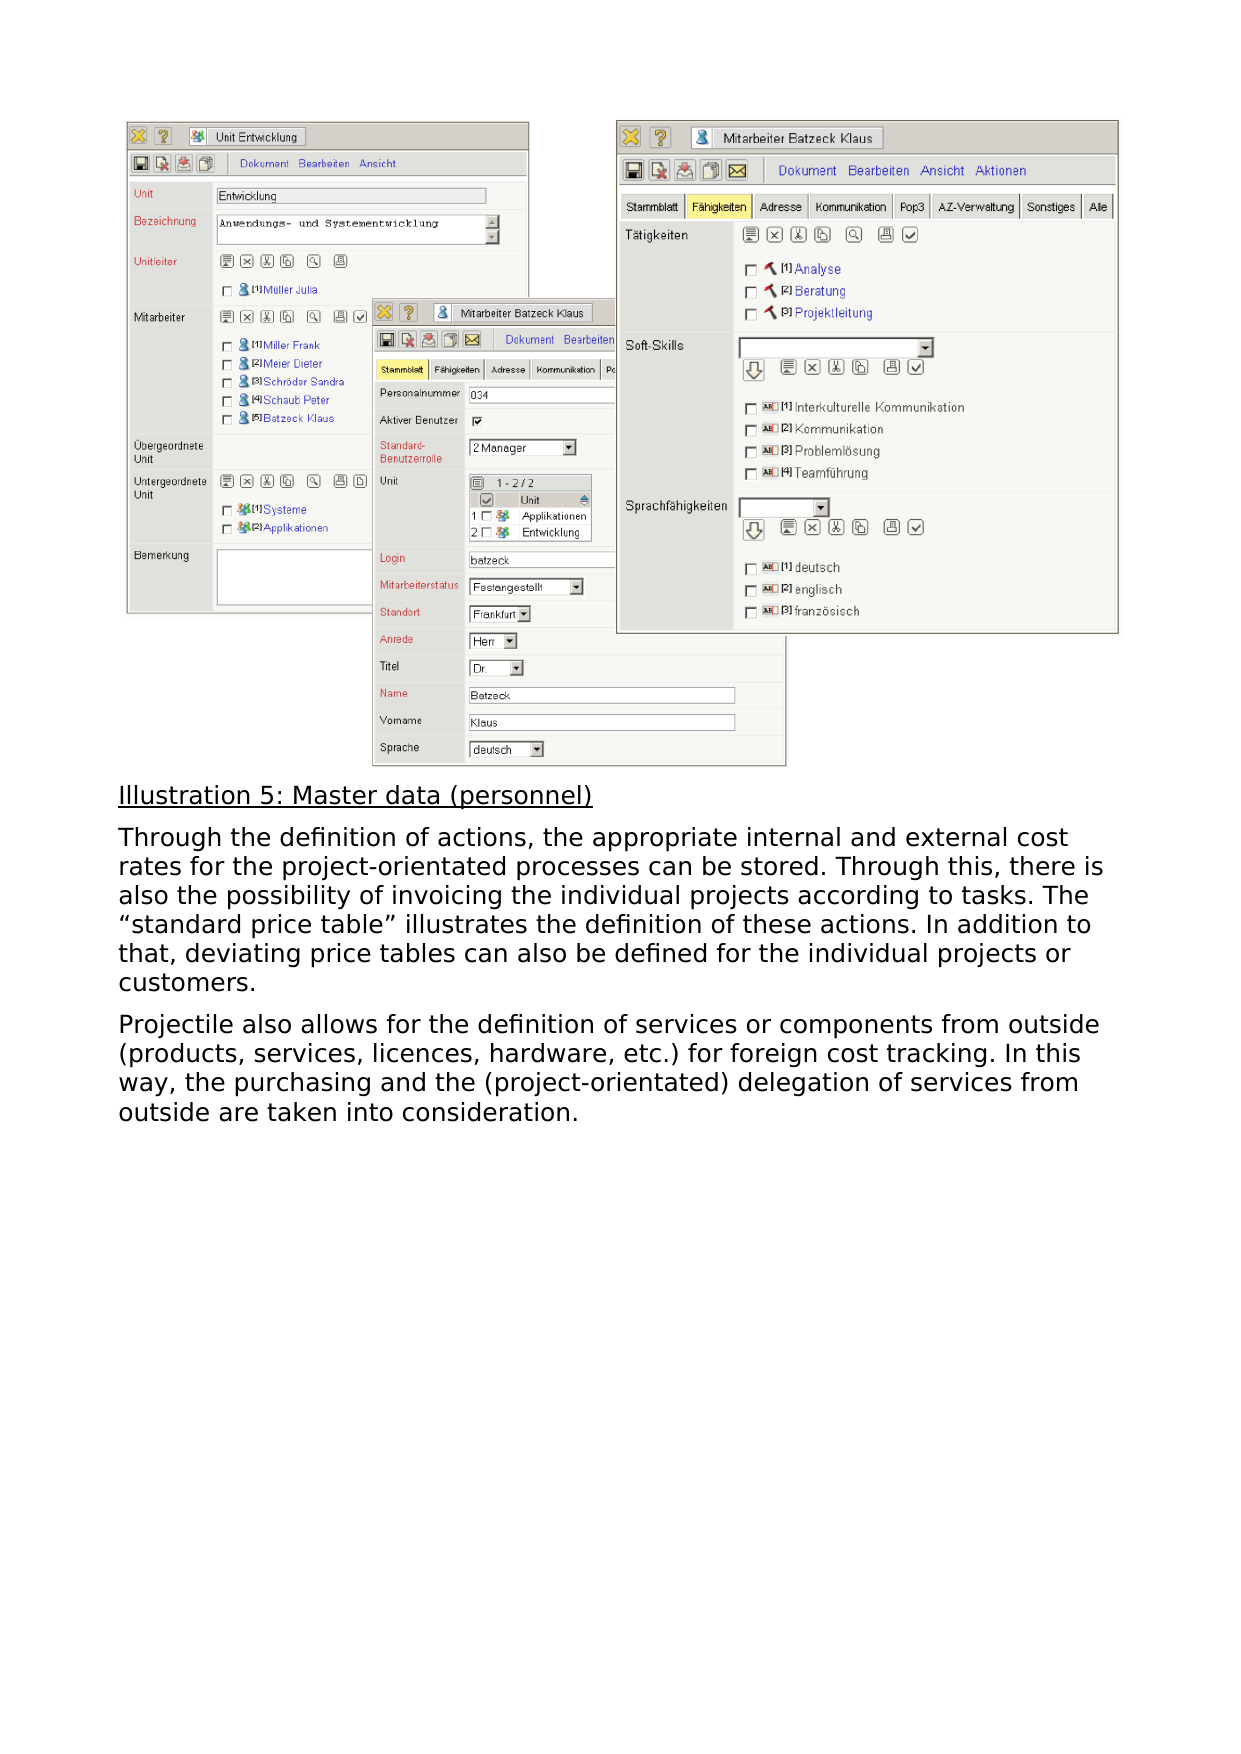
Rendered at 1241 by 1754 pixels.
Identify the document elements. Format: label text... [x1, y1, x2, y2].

picture [118, 118, 1123, 769]
text Illustration 5: Master data (personnel) [118, 781, 1122, 810]
text Projectile also allows for the definition of services or components from outside (products, services, licences, hardware, etc.) for foreign cost tracking. In this way, the purchasing and the (project-orientated) delegation of services from outside are taken into consideration. [118, 1010, 1122, 1127]
text Through the definition of actions, the appropriate internal and external cost rates for the project-orientated processes can be stored. Through this, there is also the possibility of invoicing the individual projects according to tasks. The “standard price table” illustrates the definition of these actions. In addition to that, deviating price tables can also be defined for the individual projects or customers. [118, 823, 1122, 998]
